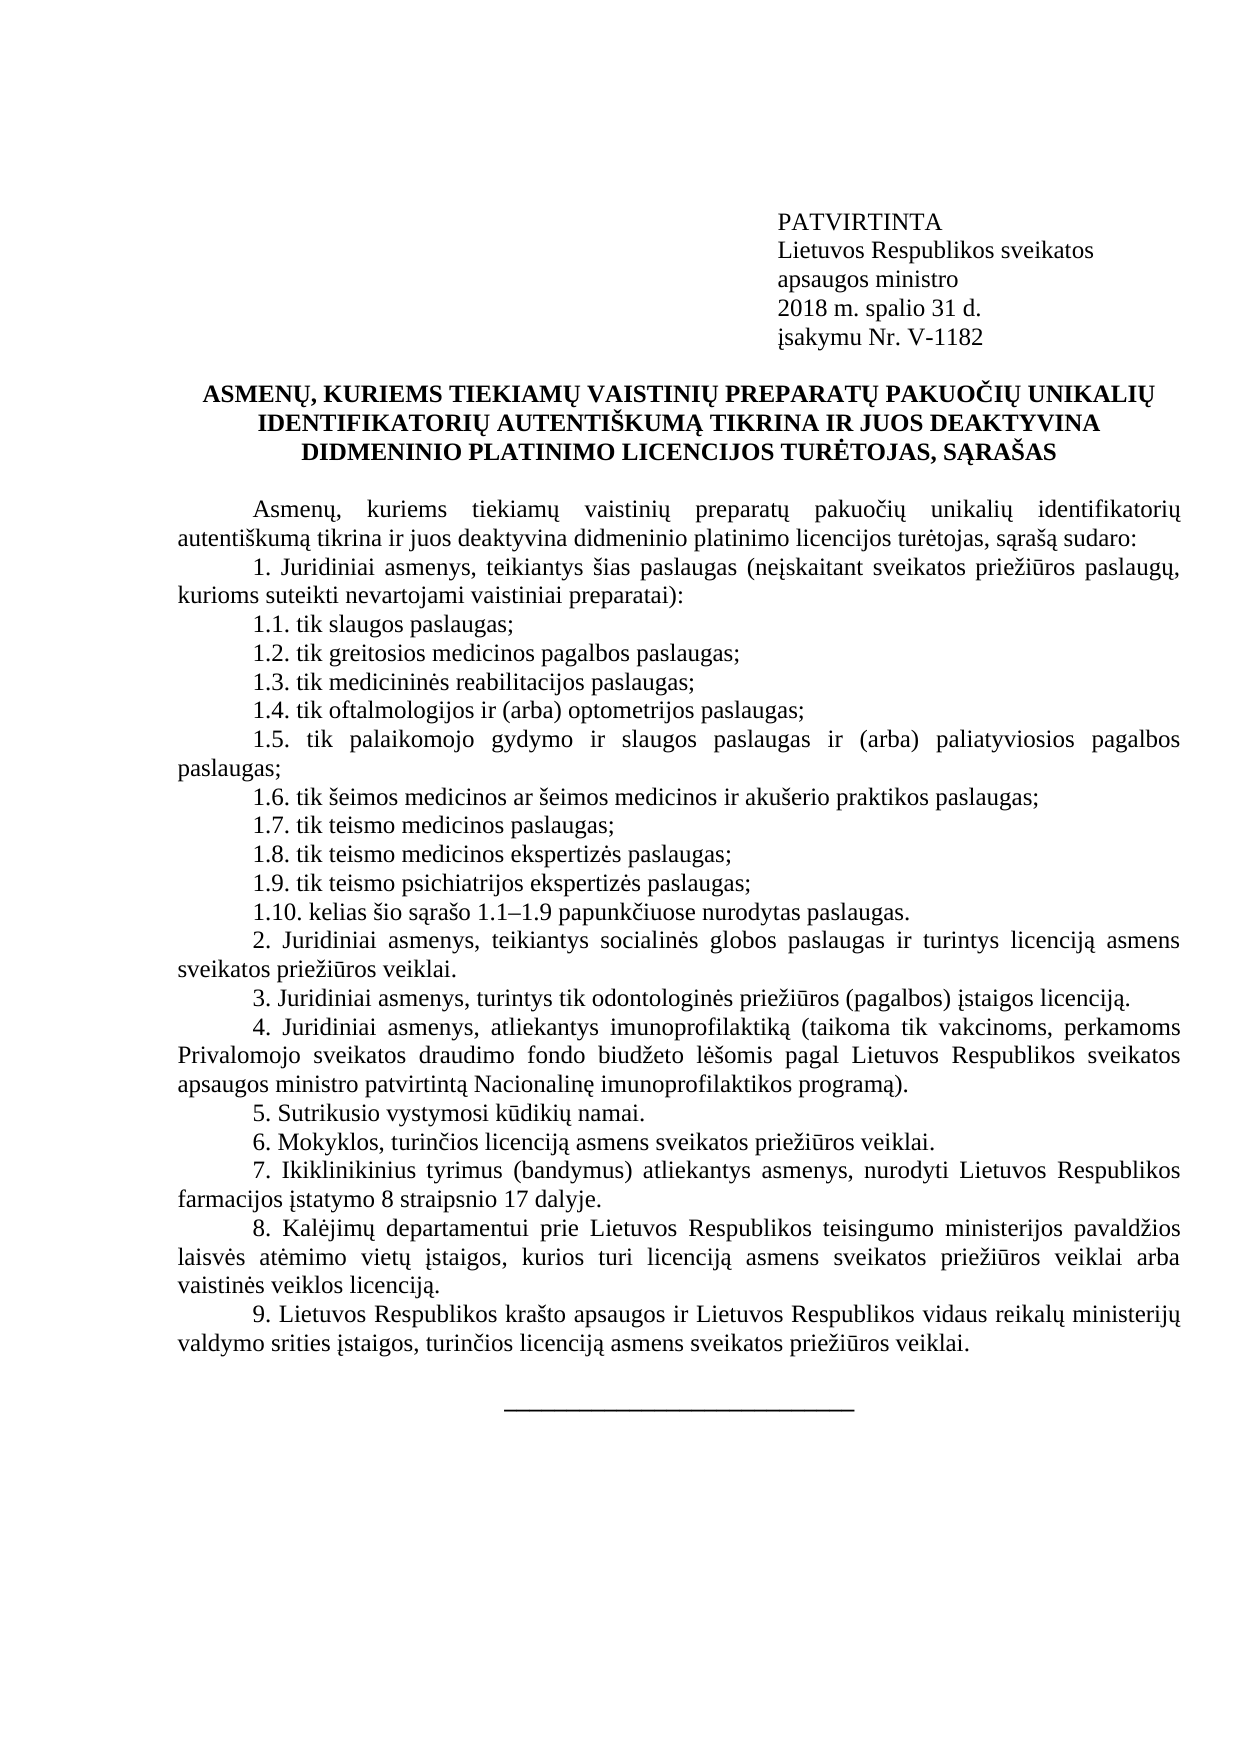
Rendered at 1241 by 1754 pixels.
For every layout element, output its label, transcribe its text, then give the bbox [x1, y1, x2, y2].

text 3. Juridiniai asmenys, turintys tik odontologinės priežiūros (pagalbos) įstaigos licenciją. [177, 983, 1181, 1012]
text Asmenų, kuriems tiekiamų vaistinių preparatų pakuočių unikalių identifikatorių autentiškumą tikrina ir juos deaktyvina didmeninio platinimo licencijos turėtojas, sąrašą sudaro: [177, 494, 1181, 552]
text ASMENŲ, KURIEMS TIEKIAMŲ VAISTINIŲ PREPARATŲ PAKUOČIŲ UNIKALIŲ IDENTIFIKATORIŲ AUTENTIŠKUMĄ TIKRINA IR JUOS DEAKTYVINA DIDMENINIO PLATINIMO LICENCIJOS TURĖTOJAS, SĄRAŠAS [177, 379, 1181, 465]
text 2018 m. spalio 31 d. [777, 293, 1181, 322]
text 1.8. tik teismo medicinos ekspertizės paslaugas; [177, 839, 1181, 868]
text įsakymu Nr. V-1182 [777, 322, 1181, 350]
text 1.6. tik šeimos medicinos ar šeimos medicinos ir akušerio praktikos paslaugas; [177, 782, 1181, 810]
text PATVIRTINTA [777, 207, 1181, 235]
text 1.7. tik teismo medicinos paslaugas; [177, 810, 1181, 839]
text 1.1. tik slaugos paslaugas; [177, 609, 1181, 638]
text 2. Juridiniai asmenys, teikiantys socialinės globos paslaugas ir turintys licenciją asmens sveikatos priežiūros veiklai. [177, 925, 1181, 983]
text ____________________________ [177, 1385, 1181, 1414]
text 7. Ikiklinikinius tyrimus (bandymus) atliekantys asmenys, nurodyti Lietuvos Respublikos farmacijos įstatymo 8 straipsnio 17 dalyje. [177, 1155, 1181, 1213]
text 1.10. kelias šio sąrašo 1.1–1.9 papunkčiuose nurodytas paslaugas. [177, 897, 1181, 925]
text 1.5. tik palaikomojo gydymo ir slaugos paslaugas ir (arba) paliatyviosios pagalbos paslaugas; [177, 724, 1181, 782]
text 9. Lietuvos Respublikos krašto apsaugos ir Lietuvos Respublikos vidaus reikalų ministerijų valdymo srities įstaigos, turinčios licenciją asmens sveikatos priežiūros veiklai. [177, 1299, 1181, 1357]
text 1. Juridiniai asmenys, teikiantys šias paslaugas (neįskaitant sveikatos priežiūros paslaugų, kurioms suteikti nevartojami vaistiniai preparatai): [177, 552, 1181, 609]
text Lietuvos Respublikos sveikatos apsaugos ministro [777, 235, 1181, 293]
text 4. Juridiniai asmenys, atliekantys imunoprofilaktiką (taikoma tik vakcinoms, perkamoms Privalomojo sveikatos draudimo fondo biudžeto lėšomis pagal Lietuvos Respublikos sveikatos apsaugos ministro patvirtintą Nacionalinę imunoprofilaktikos programą). [177, 1012, 1181, 1098]
text 8. Kalėjimų departamentui prie Lietuvos Respublikos teisingumo ministerijos pavaldžios laisvės atėmimo vietų įstaigos, kurios turi licenciją asmens sveikatos priežiūros veiklai arba vaistinės veiklos licenciją. [177, 1213, 1181, 1299]
text 1.2. tik greitosios medicinos pagalbos paslaugas; [177, 638, 1181, 667]
text 5. Sutrikusio vystymosi kūdikių namai. [177, 1098, 1181, 1127]
text 6. Mokyklos, turinčios licenciją asmens sveikatos priežiūros veiklai. [177, 1127, 1181, 1155]
text 1.3. tik medicininės reabilitacijos paslaugas; [177, 667, 1181, 695]
text 1.9. tik teismo psichiatrijos ekspertizės paslaugas; [177, 868, 1181, 897]
text 1.4. tik oftalmologijos ir (arba) optometrijos paslaugas; [177, 695, 1181, 724]
